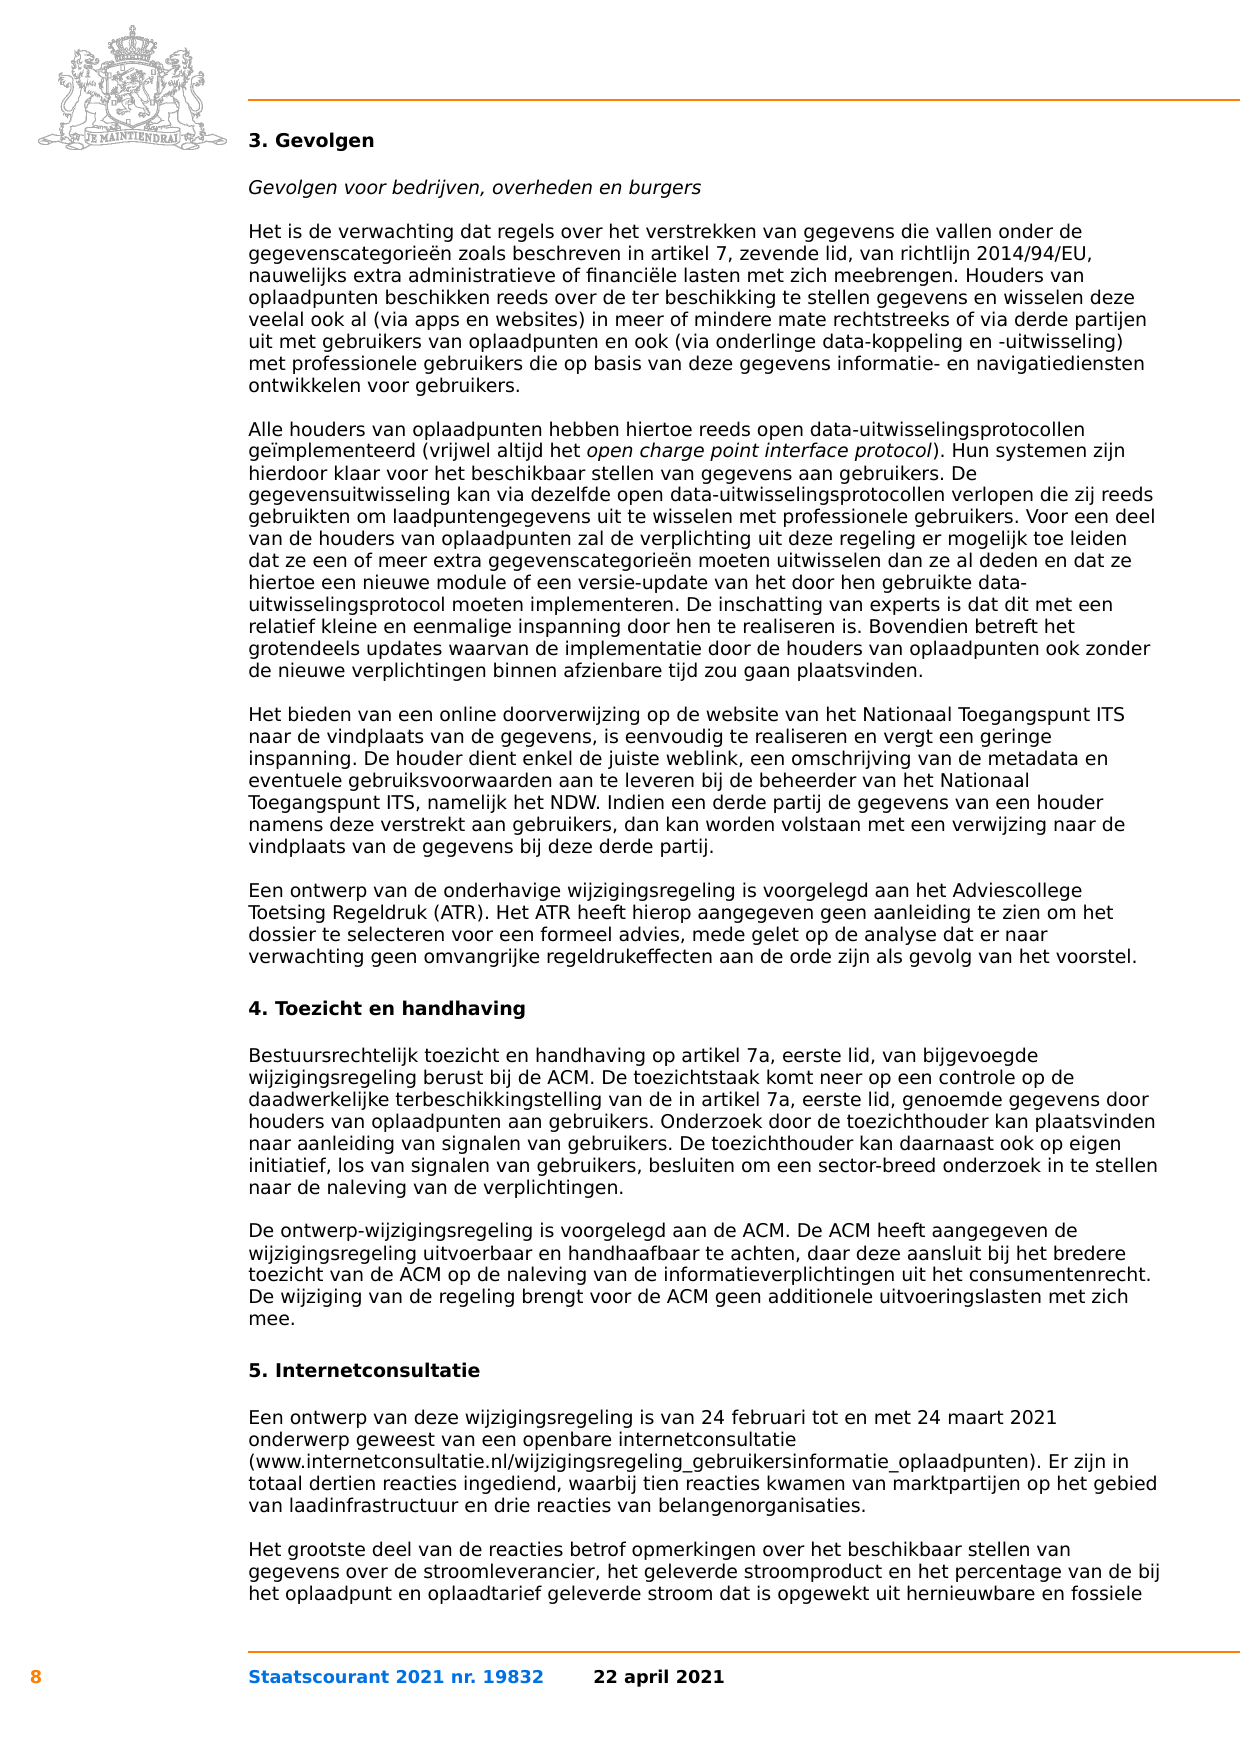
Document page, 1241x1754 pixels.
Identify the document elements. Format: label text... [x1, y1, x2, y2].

subtitle Gevolgen voor bedrijven, overheden en burgers [248, 177, 1163, 199]
text Het grootste deel van de reacties betrof opmerkingen over het beschikbaar stellen van gegevens over de stroomleverancier, het geleverde stroomproduct en het percentage van de bij het oplaadpunt en oplaadtarief geleverde stroom dat is opgewekt uit hernieuwbare en fossiele [248, 1539, 1163, 1605]
text Het bieden van een online doorverwijzing op de website van het Nationaal Toegangspunt ITS naar de vindplaats van de gegevens, is eenvoudig te realiseren en vergt een geringe inspanning. De houder dient enkel de juiste weblink, een omschrijving van de metadata en eventuele gebruiksvoorwaarden aan te leveren bij de beheerder van het Nationaal Toegangspunt ITS, namelijk het NDW. Indien een derde partij de gegevens van een houder namens deze verstrekt aan gebruikers, dan kan worden volstaan met een verwijzing naar de vindplaats van de gegevens bij deze derde partij. [248, 704, 1163, 858]
subtitle 3. Gevolgen [248, 130, 1163, 152]
subtitle 5. Internetconsultatie [248, 1360, 1163, 1382]
text Een ontwerp van deze wijzigingsregeling is van 24 februari tot en met 24 maart 2021 onderwerp geweest van een openbare internetconsultatie (www.internetconsultatie.nl/wijzigingsregeling_gebruikersinformatie_oplaadpunten). Er zijn in totaal dertien reacties ingediend, waarbij tien reacties kwamen van marktpartijen op het gebied van laadinfrastructuur en drie reacties van belangenorganisaties. [248, 1407, 1163, 1517]
text Het is de verwachting dat regels over het verstrekken van gegevens die vallen onder de gegevenscategorieën zoals beschreven in artikel 7, zevende lid, van richtlijn 2014/94/EU, nauwelijks extra administratieve of financiële lasten met zich meebrengen. Houders van oplaadpunten beschikken reeds over de ter beschikking te stellen gegevens en wisselen deze veelal ook al (via apps en websites) in meer of mindere mate rechtstreeks of via derde partijen uit met gebruikers van oplaadpunten en ook (via onderlinge data-koppeling en -uitwisseling) met professionele gebruikers die op basis van deze gegevens informatie- en navigatiediensten ontwikkelen voor gebruikers. [248, 221, 1163, 397]
text Alle houders van oplaadpunten hebben hiertoe reeds open data-uitwisselingsprotocollen geïmplementeerd (vrijwel altijd het open charge point interface protocol). Hun systemen zijn hierdoor klaar voor het beschikbaar stellen van gegevens aan gebruikers. De gegevensuitwisseling kan via dezelfde open data-uitwisselingsprotocollen verlopen die zij reeds gebruikten om laadpuntengegevens uit te wisselen met professionele gebruikers. Voor een deel van de houders van oplaadpunten zal de verplichting uit deze regeling er mogelijk toe leiden dat ze een of meer extra gegevenscategorieën moeten uitwisselen dan ze al deden en dat ze hiertoe een nieuwe module of een versie-update van het door hen gebruikte data-uitwisselingsprotocol moeten implementeren. De inschatting van experts is dat dit met een relatief kleine en eenmalige inspanning door hen te realiseren is. Bovendien betreft het grotendeels updates waarvan de implementatie door de houders van oplaadpunten ook zonder de nieuwe verplichtingen binnen afzienbare tijd zou gaan plaatsvinden. [248, 418, 1163, 682]
picture [38, 25, 227, 150]
text De ontwerp-wijzigingsregeling is voorgelegd aan de ACM. De ACM heeft aangegeven de wijzigingsregeling uitvoerbaar en handhaafbaar te achten, daar deze aansluit bij het bredere toezicht van de ACM op de naleving van de informatieverplichtingen uit het consumentenrecht. De wijziging van de regeling brengt voor de ACM geen additionele uitvoeringslasten met zich mee. [248, 1220, 1163, 1330]
text Een ontwerp van de onderhavige wijzigingsregeling is voorgelegd aan het Adviescollege Toetsing Regeldruk (ATR). Het ATR heeft hierop aangegeven geen aanleiding te zien om het dossier te selecteren voor een formeel advies, mede gelet op de analyse dat er naar verwachting geen omvangrijke regeldrukeffecten aan de orde zijn als gevolg van het voorstel. [248, 880, 1163, 968]
text Bestuursrechtelijk toezicht en handhaving op artikel 7a, eerste lid, van bijgevoegde wijzigingsregeling berust bij de ACM. De toezichtstaak komt neer op een controle op de daadwerkelijke terbeschikkingstelling van de in artikel 7a, eerste lid, genoemde gegevens door houders van oplaadpunten aan gebruikers. Onderzoek door de toezichthouder kan plaatsvinden naar aanleiding van signalen van gebruikers. De toezichthouder kan daarnaast ook op eigen initiatief, los van signalen van gebruikers, besluiten om een sector-breed onderzoek in te stellen naar de naleving van de verplichtingen. [248, 1045, 1163, 1198]
subtitle 4. Toezicht en handhaving [248, 998, 1163, 1020]
